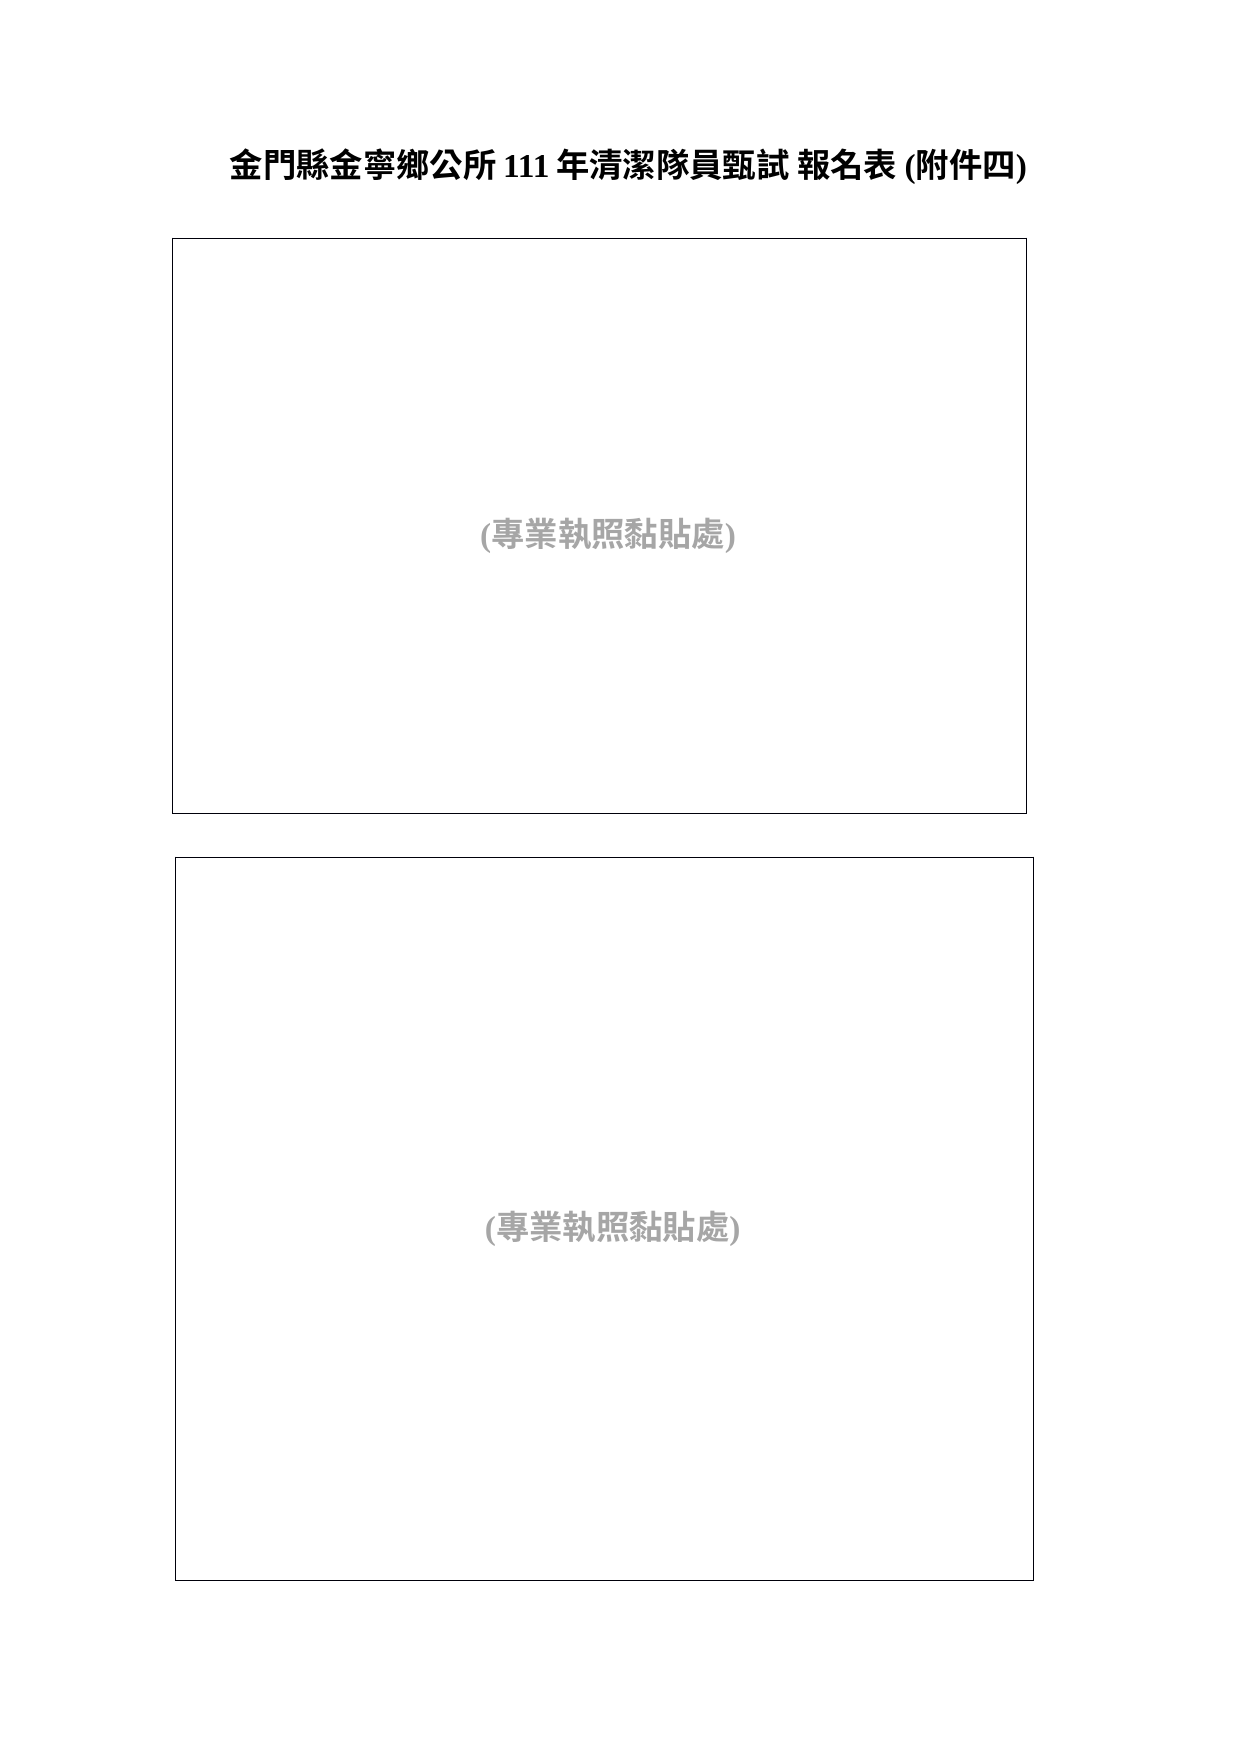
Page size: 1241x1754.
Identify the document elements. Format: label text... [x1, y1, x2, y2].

table_header (專業執照黏貼處) [173, 239, 1026, 813]
text 金門縣金寧鄉公所111年清潔隊員甄試 報名表 (附件四) [100, 138, 1156, 187]
table_header (專業執照黏貼處) [176, 858, 1033, 1580]
